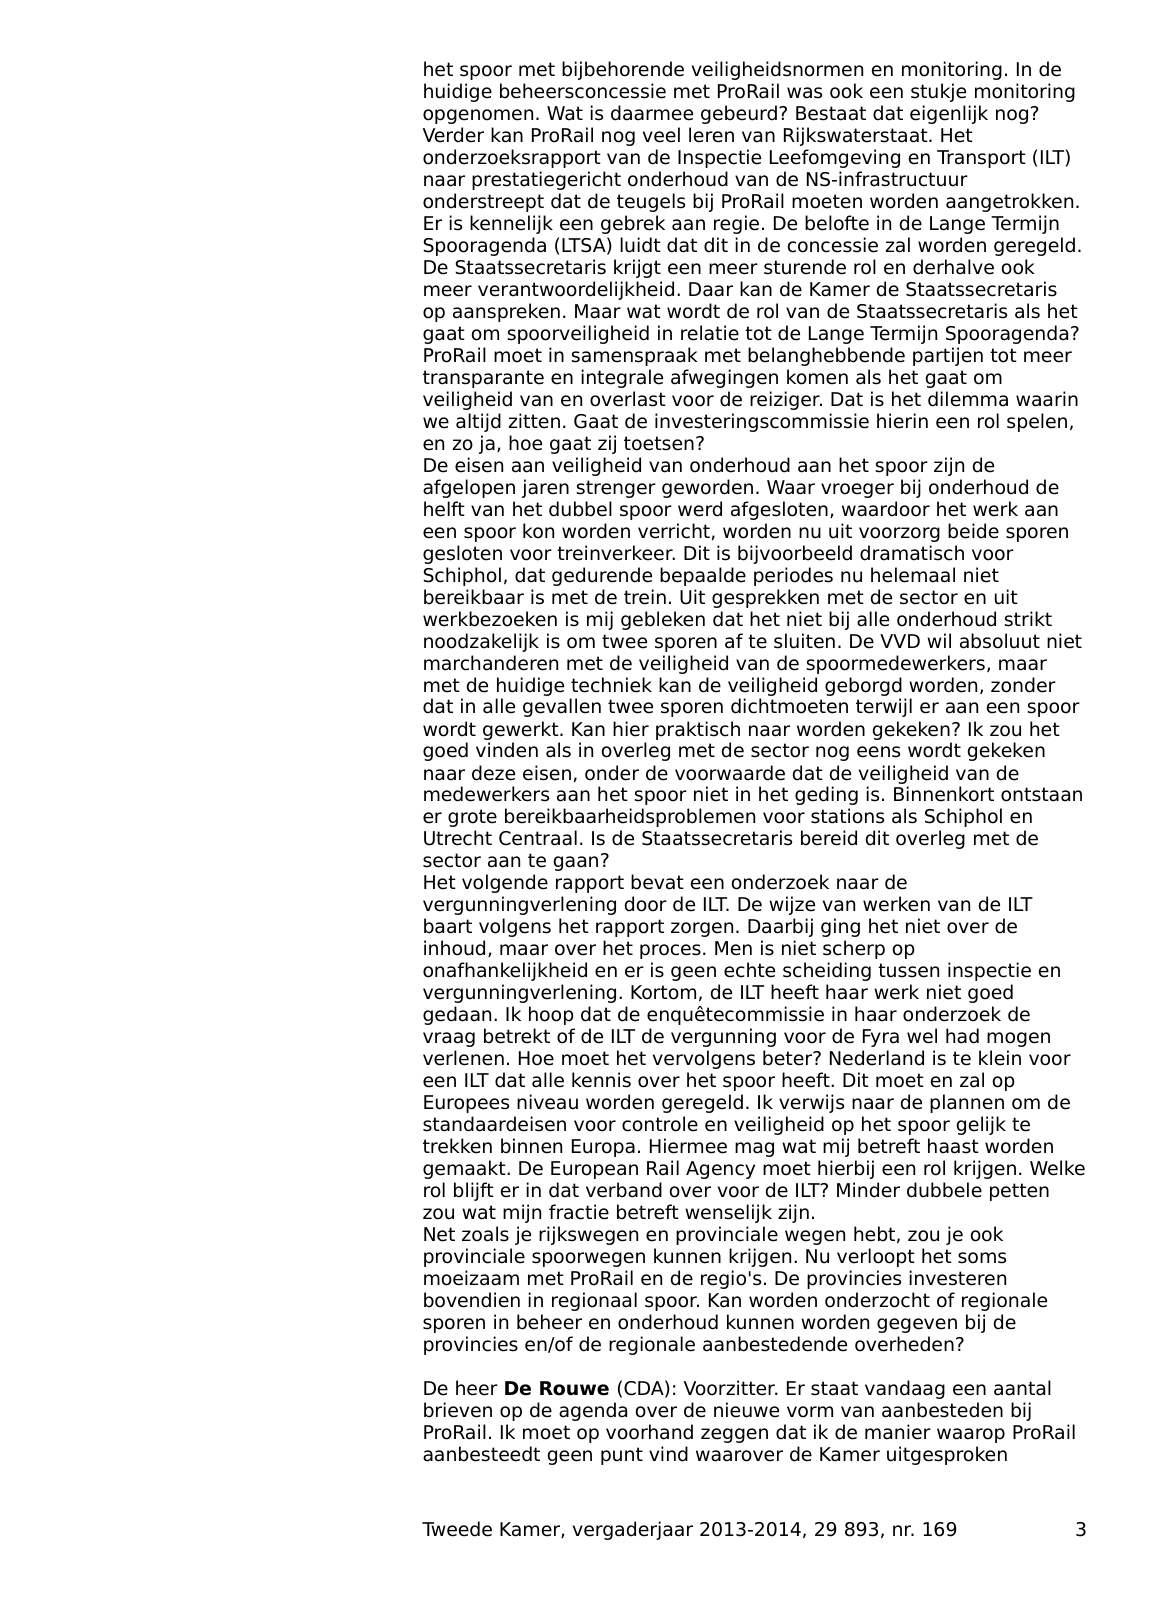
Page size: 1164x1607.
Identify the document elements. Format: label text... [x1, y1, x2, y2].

text Net zoals je rijkswegen en provinciale wegen hebt, zou je ook provinciale spoorwegen kunnen krijgen. Nu verloopt het soms moeizaam met ProRail en de regio's. De provincies investeren bovendien in regionaal spoor. Kan worden onderzocht of regionale sporen in beheer en onderhoud kunnen worden gegeven bij de provincies en/of de regionale aanbestedende overheden? [422, 1224, 1087, 1356]
text De heer De Rouwe (CDA): Voorzitter. Er staat vandaag een aantal brieven op de agenda over de nieuwe vorm van aanbesteden bij ProRail. Ik moet op voorhand zeggen dat ik de manier waarop ProRail aanbesteedt geen punt vind waarover de Kamer uitgesproken [422, 1378, 1087, 1466]
text Het volgende rapport bevat een onderzoek naar de vergunningverlening door de ILT. De wijze van werken van de ILT baart volgens het rapport zorgen. Daarbij ging het niet over de inhoud, maar over het proces. Men is niet scherp op onafhankelijkheid en er is geen echte scheiding tussen inspectie en vergunningverlening. Kortom, de ILT heeft haar werk niet goed gedaan. Ik hoop dat de enquêtecommissie in haar onderzoek de vraag betrekt of de ILT de vergunning voor de Fyra wel had mogen verlenen. Hoe moet het vervolgens beter? Nederland is te klein voor een ILT dat alle kennis over het spoor heeft. Dit moet en zal op Europees niveau worden geregeld. Ik verwijs naar de plannen om de standaardeisen voor controle en veiligheid op het spoor gelijk te trekken binnen Europa. Hiermee mag wat mij betreft haast worden gemaakt. De European Rail Agency moet hierbij een rol krijgen. Welke rol blijft er in dat verband over voor de ILT? Minder dubbele petten zou wat mijn fractie betreft wenselijk zijn. [422, 872, 1087, 1224]
text De eisen aan veiligheid van onderhoud aan het spoor zijn de afgelopen jaren strenger geworden. Waar vroeger bij onderhoud de helft van het dubbel spoor werd afgesloten, waardoor het werk aan een spoor kon worden verricht, worden nu uit voorzorg beide sporen gesloten voor treinverkeer. Dit is bijvoorbeeld dramatisch voor Schiphol, dat gedurende bepaalde periodes nu helemaal niet bereikbaar is met de trein. Uit gesprekken met de sector en uit werkbezoeken is mij gebleken dat het niet bij alle onderhoud strikt noodzakelijk is om twee sporen af te sluiten. De VVD wil absoluut niet marchanderen met de veiligheid van de spoormedewerkers, maar met de huidige techniek kan de veiligheid geborgd worden, zonder dat in alle gevallen twee sporen dichtmoeten terwijl er aan een spoor wordt gewerkt. Kan hier praktisch naar worden gekeken? Ik zou het goed vinden als in overleg met de sector nog eens wordt gekeken naar deze eisen, onder de voorwaarde dat de veiligheid van de medewerkers aan het spoor niet in het geding is. Binnenkort ontstaan er grote bereikbaarheidsproblemen voor stations als Schiphol en Utrecht Centraal. Is de Staatssecretaris bereid dit overleg met de sector aan te gaan? [422, 455, 1087, 872]
text het spoor met bijbehorende veiligheidsnormen en monitoring. In de huidige beheersconcessie met ProRail was ook een stukje monitoring opgenomen. Wat is daarmee gebeurd? Bestaat dat eigenlijk nog? Verder kan ProRail nog veel leren van Rijkswaterstaat. Het onderzoeksrapport van de Inspectie Leefomgeving en Transport (ILT) naar prestatiegericht onderhoud van de NS-infrastructuur onderstreept dat de teugels bij ProRail moeten worden aangetrokken. Er is kennelijk een gebrek aan regie. De belofte in de Lange Termijn Spooragenda (LTSA) luidt dat dit in de concessie zal worden geregeld. De Staatssecretaris krijgt een meer sturende rol en derhalve ook meer verantwoordelijkheid. Daar kan de Kamer de Staatssecretaris op aanspreken. Maar wat wordt de rol van de Staatssecretaris als het gaat om spoorveiligheid in relatie tot de Lange Termijn Spooragenda? ProRail moet in samenspraak met belanghebbende partijen tot meer transparante en integrale afwegingen komen als het gaat om veiligheid van en overlast voor de reiziger. Dat is het dilemma waarin we altijd zitten. Gaat de investeringscommissie hierin een rol spelen, en zo ja, hoe gaat zij toetsen? [422, 59, 1087, 455]
